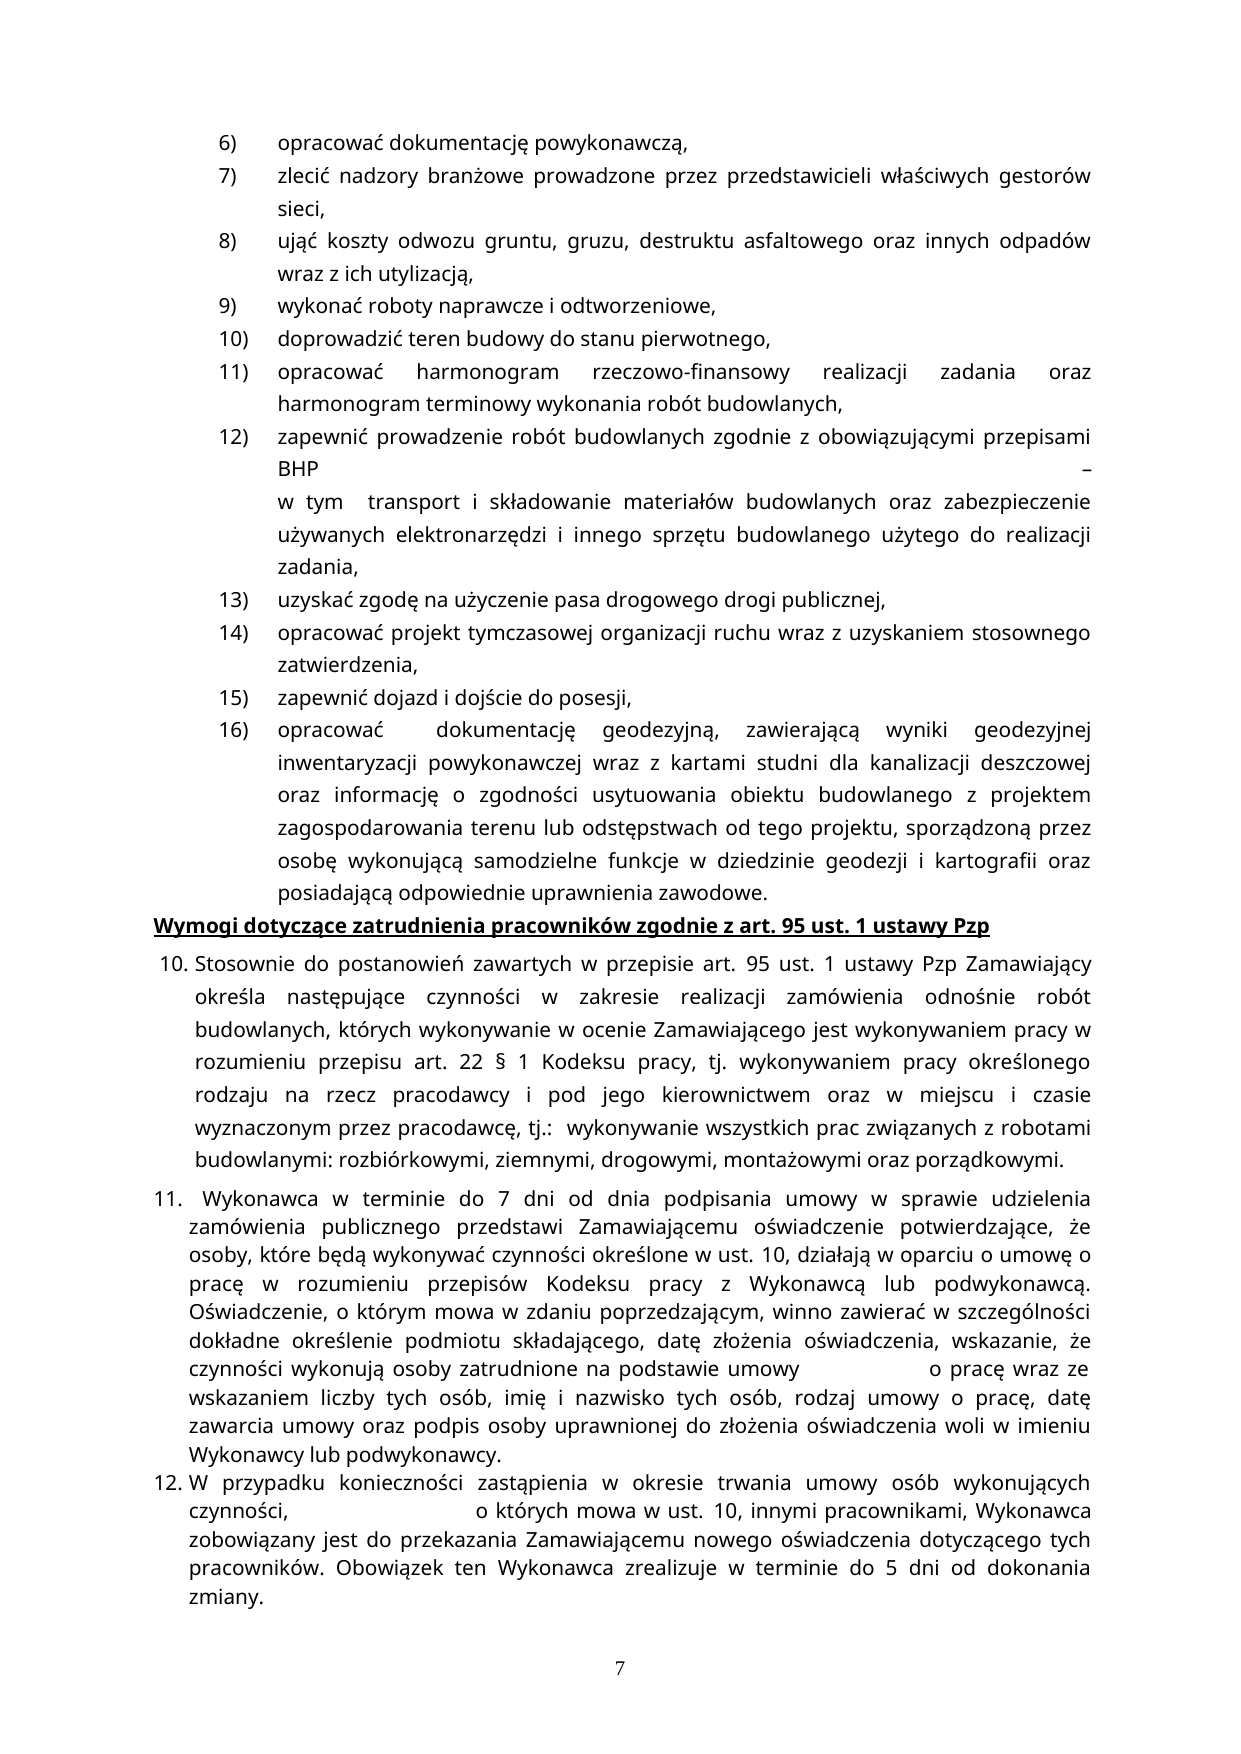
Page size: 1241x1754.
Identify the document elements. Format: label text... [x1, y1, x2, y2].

list doprowadzić teren budowy do stanu pierwotnego, [218, 324, 1092, 353]
list opracować harmonogram rzeczowo-finansowy realizacji zadania oraz harmonogram terminowy wykonania robót budowlanych, [218, 357, 1092, 418]
list zapewnić prowadzenie robót budowlanych zgodnie z obowiązującymi przepisami BHP – w tym transport i składowanie materiałów budowlanych oraz zabezpieczenie używanych elektronarzędzi i innego sprzętu budowlanego użytego do realizacji zadania, [218, 422, 1092, 581]
list opracować dokumentację geodezyjną, zawierającą wyniki geodezyjnej inwentaryzacji powykonawczej wraz z kartami studni dla kanalizacji deszczowej oraz informację o zgodności usytuowania obiektu budowlanego z projektem zagospodarowania terenu lub odstępstwach od tego projektu, sporządzoną przez osobę wykonującą samodzielne funkcje w dziedzinie geodezji i kartografii oraz posiadającą odpowiednie uprawnienia zawodowe. [218, 715, 1092, 907]
list wykonać roboty naprawcze i odtworzeniowe, [218, 292, 1092, 320]
list opracować projekt tymczasowej organizacji ruchu wraz z uzyskaniem stosownego zatwierdzenia, [218, 618, 1092, 679]
list Wykonawca w terminie do 7 dni od dnia podpisania umowy w sprawie udzielenia zamówienia publicznego przedstawi Zamawiającemu oświadczenie potwierdzające, że osoby, które będą wykonywać czynności określone w ust. 10, działają w oparciu o umowę o pracę w rozumieniu przepisów Kodeksu pracy z Wykonawcą lub podwykonawcą. Oświadczenie, o którym mowa w zdaniu poprzedzającym, winno zawierać w szczególności dokładne określenie podmiotu składającego, datę złożenia oświadczenia, wskazanie, że czynności wykonują osoby zatrudnione na podstawie umowy o pracę wraz ze wskazaniem liczby tych osób, imię i nazwisko tych osób, rodzaj umowy o pracę, datę zawarcia umowy oraz podpis osoby uprawnionej do złożenia oświadczenia woli w imieniu Wykonawcy lub podwykonawcy. [153, 1184, 1092, 1468]
list Wymogi dotyczące zatrudnienia pracowników zgodnie z art. 95 ust. 1 ustawy Pzp [153, 911, 1092, 939]
list W przypadku konieczności zastąpienia w okresie trwania umowy osób wykonujących czynności, o których mowa w ust. 10, innymi pracownikami, Wykonawca zobowiązany jest do przekazania Zamawiającemu nowego oświadczenia dotyczącego tych pracowników. Obowiązek ten Wykonawca zrealizuje w terminie do 5 dni od dokonania zmiany. [153, 1468, 1092, 1610]
list zlecić nadzory branżowe prowadzone przez przedstawicieli właściwych gestorów sieci, [218, 161, 1092, 222]
list opracować dokumentację powykonawczą, [218, 128, 1092, 157]
list zapewnić dojazd i dojście do posesji, [218, 683, 1092, 711]
list uzyskać zgodę na użyczenie pasa drogowego drogi publicznej, [218, 585, 1092, 613]
list Stosownie do postanowień zawartych w przepisie art. 95 ust. 1 ustawy Pzp Zamawiający określa następujące czynności w zakresie realizacji zamówienia odnośnie robót budowlanych, których wykonywanie w ocenie Zamawiającego jest wykonywaniem pracy w rozumieniu przepisu art. 22 § 1 Kodeksu pracy, tj. wykonywaniem pracy określonego rodzaju na rzecz pracodawcy i pod jego kierownictwem oraz w miejscu i czasie wyznaczonym przez pracodawcę, tj.: wykonywanie wszystkich prac związanych z robotami budowlanymi: rozbiórkowymi, ziemnymi, drogowymi, montażowymi oraz porządkowymi. [159, 949, 1092, 1174]
list ująć koszty odwozu gruntu, gruzu, destruktu asfaltowego oraz innych odpadów wraz z ich utylizacją, [218, 226, 1092, 287]
